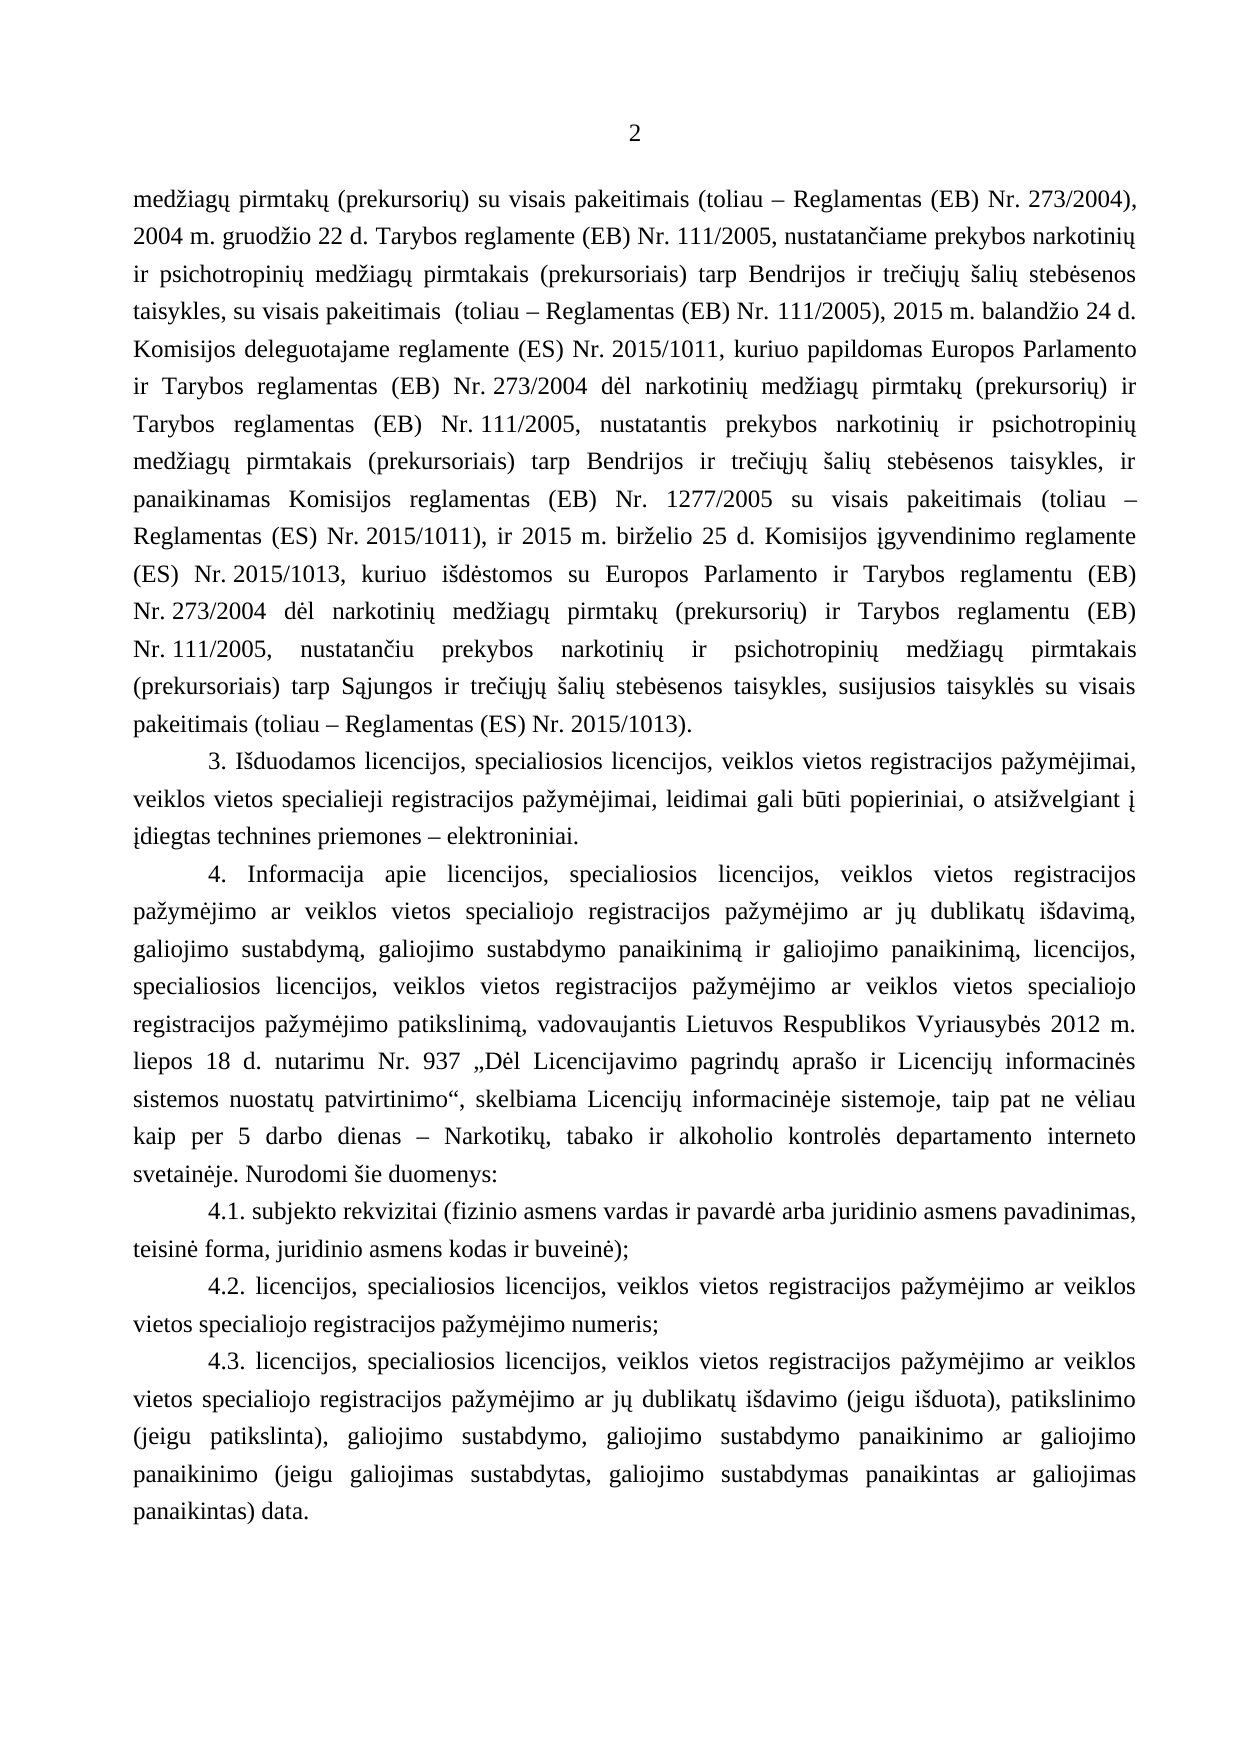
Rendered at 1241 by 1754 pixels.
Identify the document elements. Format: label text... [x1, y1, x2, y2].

text 4.3. licencijos, specialiosios licencijos, veiklos vietos registracijos pažymėjimo ar veiklos vietos specialiojo registracijos pažymėjimo ar jų dublikatų išdavimo (jeigu išduota), patikslinimo (jeigu patikslinta), galiojimo sustabdymo, galiojimo sustabdymo panaikinimo ar galiojimo panaikinimo (jeigu galiojimas sustabdytas, galiojimo sustabdymas panaikintas ar galiojimas panaikintas) data. [133, 1337, 1137, 1525]
text 4.1. subjekto rekvizitai (fizinio asmens vardas ir pavardė arba juridinio asmens pavadinimas, teisinė forma, juridinio asmens kodas ir buveinė); [133, 1187, 1137, 1262]
text medžiagų pirmtakų (prekursorių) su visais pakeitimais (toliau – Reglamentas (EB) Nr. 273/2004), 2004 m. gruodžio 22 d. Tarybos reglamente (EB) Nr. 111/2005, nustatančiame prekybos narkotinių ir psichotropinių medžiagų pirmtakais (prekursoriais) tarp Bendrijos ir trečiųjų šalių stebėsenos taisykles, su visais pakeitimais (toliau – Reglamentas (EB) Nr. 111/2005), 2015 m. balandžio 24 d. Komisijos deleguotajame reglamente (ES) Nr. 2015/1011, kuriuo papildomas Europos Parlamento ir Tarybos reglamentas (EB) Nr. 273/2004 dėl narkotinių medžiagų pirmtakų (prekursorių) ir Tarybos reglamentas (EB) Nr. 111/2005, nustatantis prekybos narkotinių ir psichotropinių medžiagų pirmtakais (prekursoriais) tarp Bendrijos ir trečiųjų šalių stebėsenos taisykles, ir panaikinamas Komisijos reglamentas (EB) Nr. 1277/2005 su visais pakeitimais (toliau – Reglamentas (ES) Nr. 2015/1011), ir 2015 m. birželio 25 d. Komisijos įgyvendinimo reglamente (ES) Nr. 2015/1013, kuriuo išdėstomos su Europos Parlamento ir Tarybos reglamentu (EB) Nr. 273/2004 dėl narkotinių medžiagų pirmtakų (prekursorių) ir Tarybos reglamentu (EB) Nr. 111/2005, nustatančiu prekybos narkotinių ir psichotropinių medžiagų pirmtakais (prekursoriais) tarp Sąjungos ir trečiųjų šalių stebėsenos taisykles, susijusios taisyklės su visais pakeitimais (toliau – Reglamentas (ES) Nr. 2015/1013). [133, 175, 1137, 737]
text 3. Išduodamos licencijos, specialiosios licencijos, veiklos vietos registracijos pažymėjimai, veiklos vietos specialieji registracijos pažymėjimai, leidimai gali būti popieriniai, o atsižvelgiant į įdiegtas technines priemones – elektroniniai. [133, 737, 1137, 850]
text 4.2. licencijos, specialiosios licencijos, veiklos vietos registracijos pažymėjimo ar veiklos vietos specialiojo registracijos pažymėjimo numeris; [133, 1262, 1137, 1337]
text 4. Informacija apie licencijos, specialiosios licencijos, veiklos vietos registracijos pažymėjimo ar veiklos vietos specialiojo registracijos pažymėjimo ar jų dublikatų išdavimą, galiojimo sustabdymą, galiojimo sustabdymo panaikinimą ir galiojimo panaikinimą, licencijos, specialiosios licencijos, veiklos vietos registracijos pažymėjimo ar veiklos vietos specialiojo registracijos pažymėjimo patikslinimą, vadovaujantis Lietuvos Respublikos Vyriausybės 2012 m. liepos 18 d. nutarimu Nr. 937 „Dėl Licencijavimo pagrindų aprašo ir Licencijų informacinės sistemos nuostatų patvirtinimo“, skelbiama Licencijų informacinėje sistemoje, taip pat ne vėliau kaip per 5 darbo dienas – Narkotikų, tabako ir alkoholio kontrolės departamento interneto svetainėje. Nurodomi šie duomenys: [133, 850, 1137, 1187]
